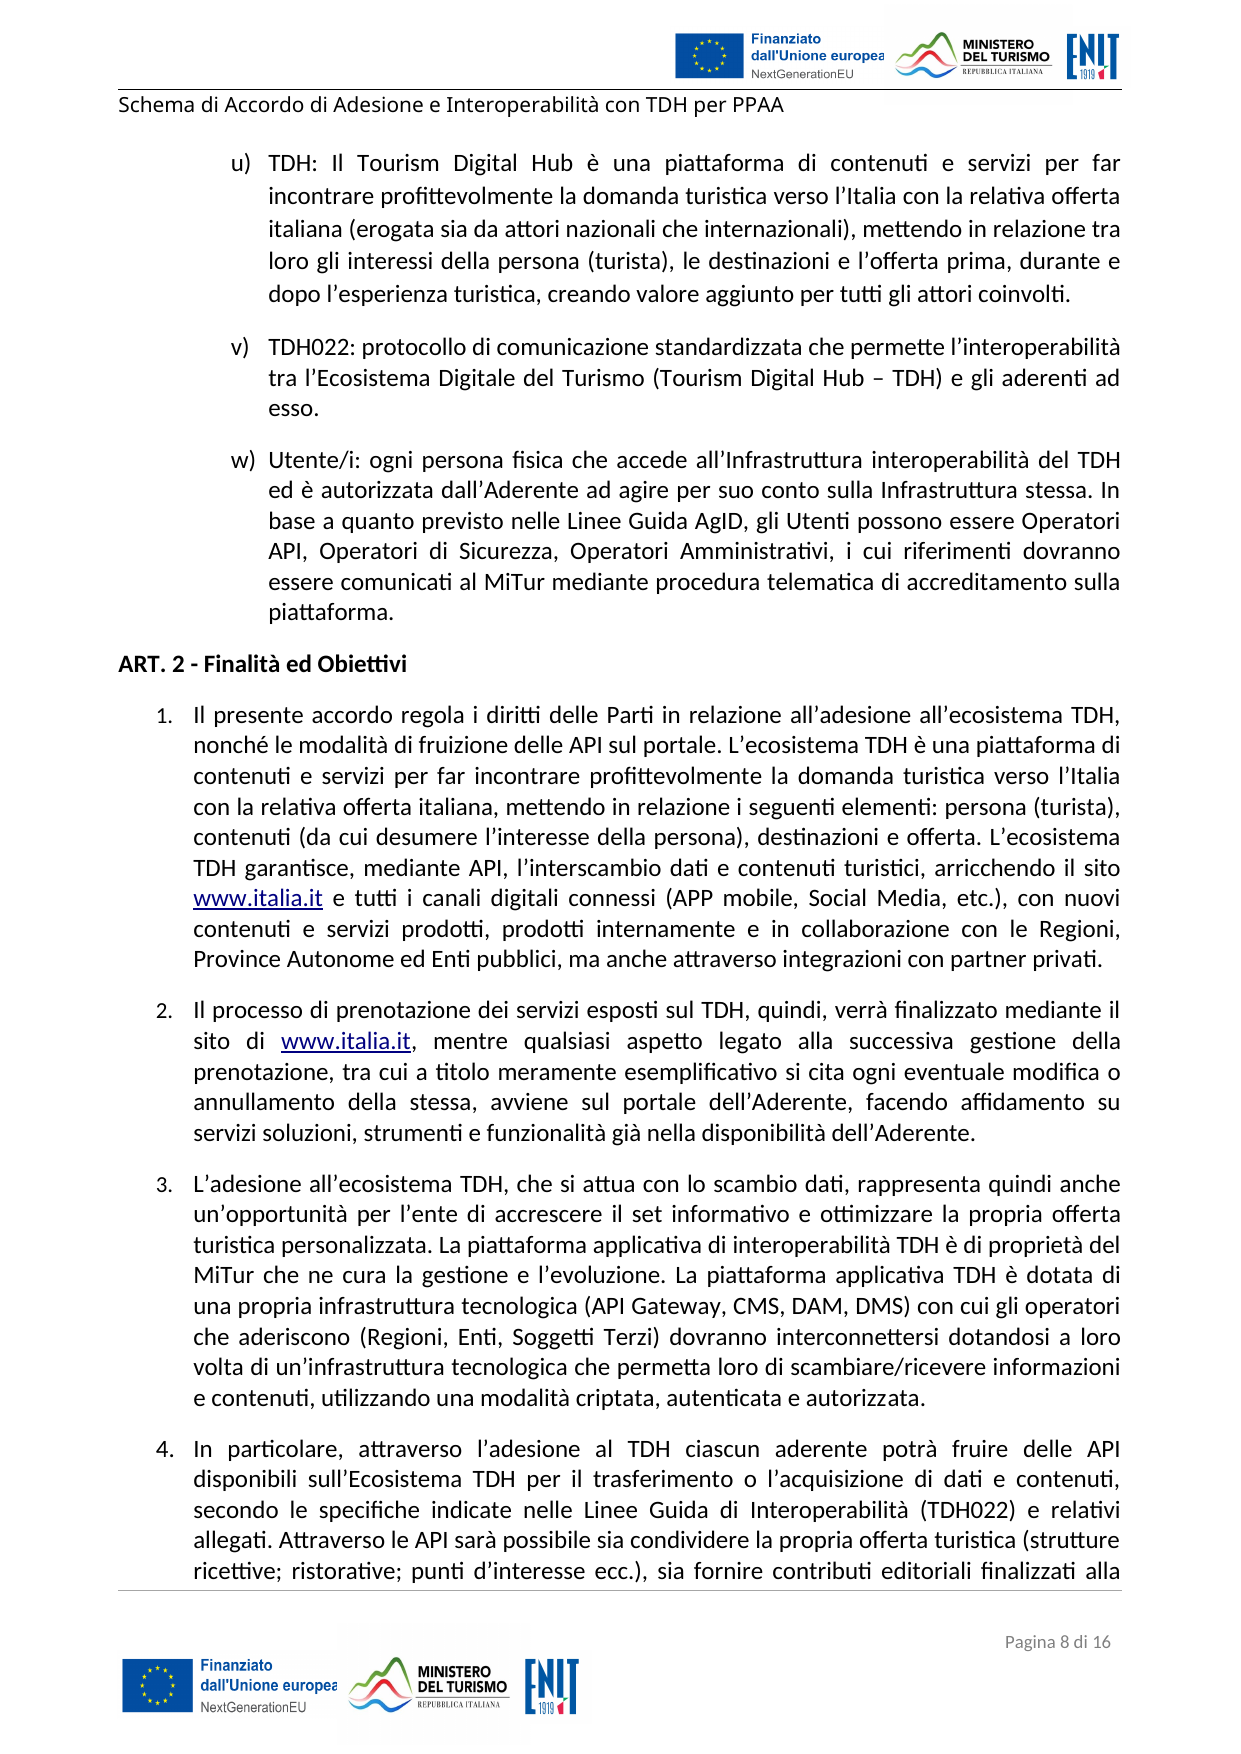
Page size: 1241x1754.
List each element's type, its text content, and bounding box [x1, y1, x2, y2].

list Utente/i: ogni persona fisica che accede all’Infrastruttura interoperabilità del TDH ed è autorizzata dall’Aderente ad agire per suo conto sulla Infrastruttura stessa. In base a quanto previsto nelle Linee Guida AgID, gli Utenti possono essere Operatori API, Operatori di Sicurezza, Operatori Amministrativi, i cui riferimenti dovranno essere comunicati al MiTur mediante procedura telematica di accreditamento sulla piattaforma. [231, 444, 1122, 627]
text ART. 2 - Finalità ed Obiettivi [118, 648, 1122, 678]
list TDH022: protocollo di comunicazione standardizzata che permette l’interoperabilità tra l’Ecosistema Digitale del Turismo (Tourism Digital Hub – TDH) e gli aderenti ad esso. [231, 331, 1122, 423]
list Il processo di prenotazione dei servizi esposti sul TDH, quindi, verrà finalizzato mediante il sito di www.italia.it, mentre qualsiasi aspetto legato alla successiva gestione della prenotazione, tra cui a titolo meramente esemplificativo si cita ogni eventuale modifica o annullamento della stessa, avviene sul portale dell’Aderente, facendo affidamento su servizi soluzioni, strumenti e funzionalità già nella disponibilità dell’Aderente. [156, 995, 1122, 1147]
list In particolare, attraverso l’adesione al TDH ciascun aderente potrà fruire delle API disponibili sull’Ecosistema TDH per il trasferimento o l’acquisizione di dati e contenuti, secondo le specifiche indicate nelle Linee Guida di Interoperabilità (TDH022) e relativi allegati. Attraverso le API sarà possibile sia condividere la propria offerta turistica (strutture ricettive; ristorative; punti d’interesse ecc.), sia fornire contributi editoriali finalizzati alla [156, 1433, 1122, 1586]
list L’adesione all’ecosistema TDH, che si attua con lo scambio dati, rappresenta quindi anche un’opportunità per l’ente di accrescere il set informativo e ottimizzare la propria offerta turistica personalizzata. La piattaforma applicativa di interoperabilità TDH è di proprietà del MiTur che ne cura la gestione e l’evoluzione. La piattaforma applicativa TDH è dotata di una propria infrastruttura tecnologica (API Gateway, CMS, DAM, DMS) con cui gli operatori che aderiscono (Regioni, Enti, Soggetti Terzi) dovranno interconnettersi dotandosi a loro volta di un’infrastruttura tecnologica che permetta loro di scambiare/ricevere informazioni e contenuti, utilizzando una modalità criptata, autenticata e autorizzata. [156, 1168, 1122, 1412]
list TDH: Il Tourism Digital Hub è una piattaforma di contenuti e servizi per far incontrare profittevolmente la domanda turistica verso l’Italia con la relativa offerta italiana (erogata sia da attori nazionali che internazionali), mettendo in relazione tra loro gli interessi della persona (turista), le destinazioni e l’offerta prima, durante e dopo l’esperienza turistica, creando valore aggiunto per tutti gli attori coinvolti. [231, 148, 1122, 308]
list Il presente accordo regola i diritti delle Parti in relazione all’adesione all’ecosistema TDH, nonché le modalità di fruizione delle API sul portale. L’ecosistema TDH è una piattaforma di contenuti e servizi per far incontrare profittevolmente la domanda turistica verso l’Italia con la relativa offerta italiana, mettendo in relazione i seguenti elementi: persona (turista), contenuti (da cui desumere l’interesse della persona), destinazioni e offerta. L’ecosistema TDH garantisce, mediante API, l’interscambio dati e contenuti turistici, arricchendo il sito www.italia.it e tutti i canali digitali connessi (APP mobile, Social Media, etc.), con nuovi contenuti e servizi prodotti, prodotti internamente e in collaborazione con le Regioni, Province Autonome ed Enti pubblici, ma anche attraverso integrazioni con partner privati. [156, 699, 1122, 974]
